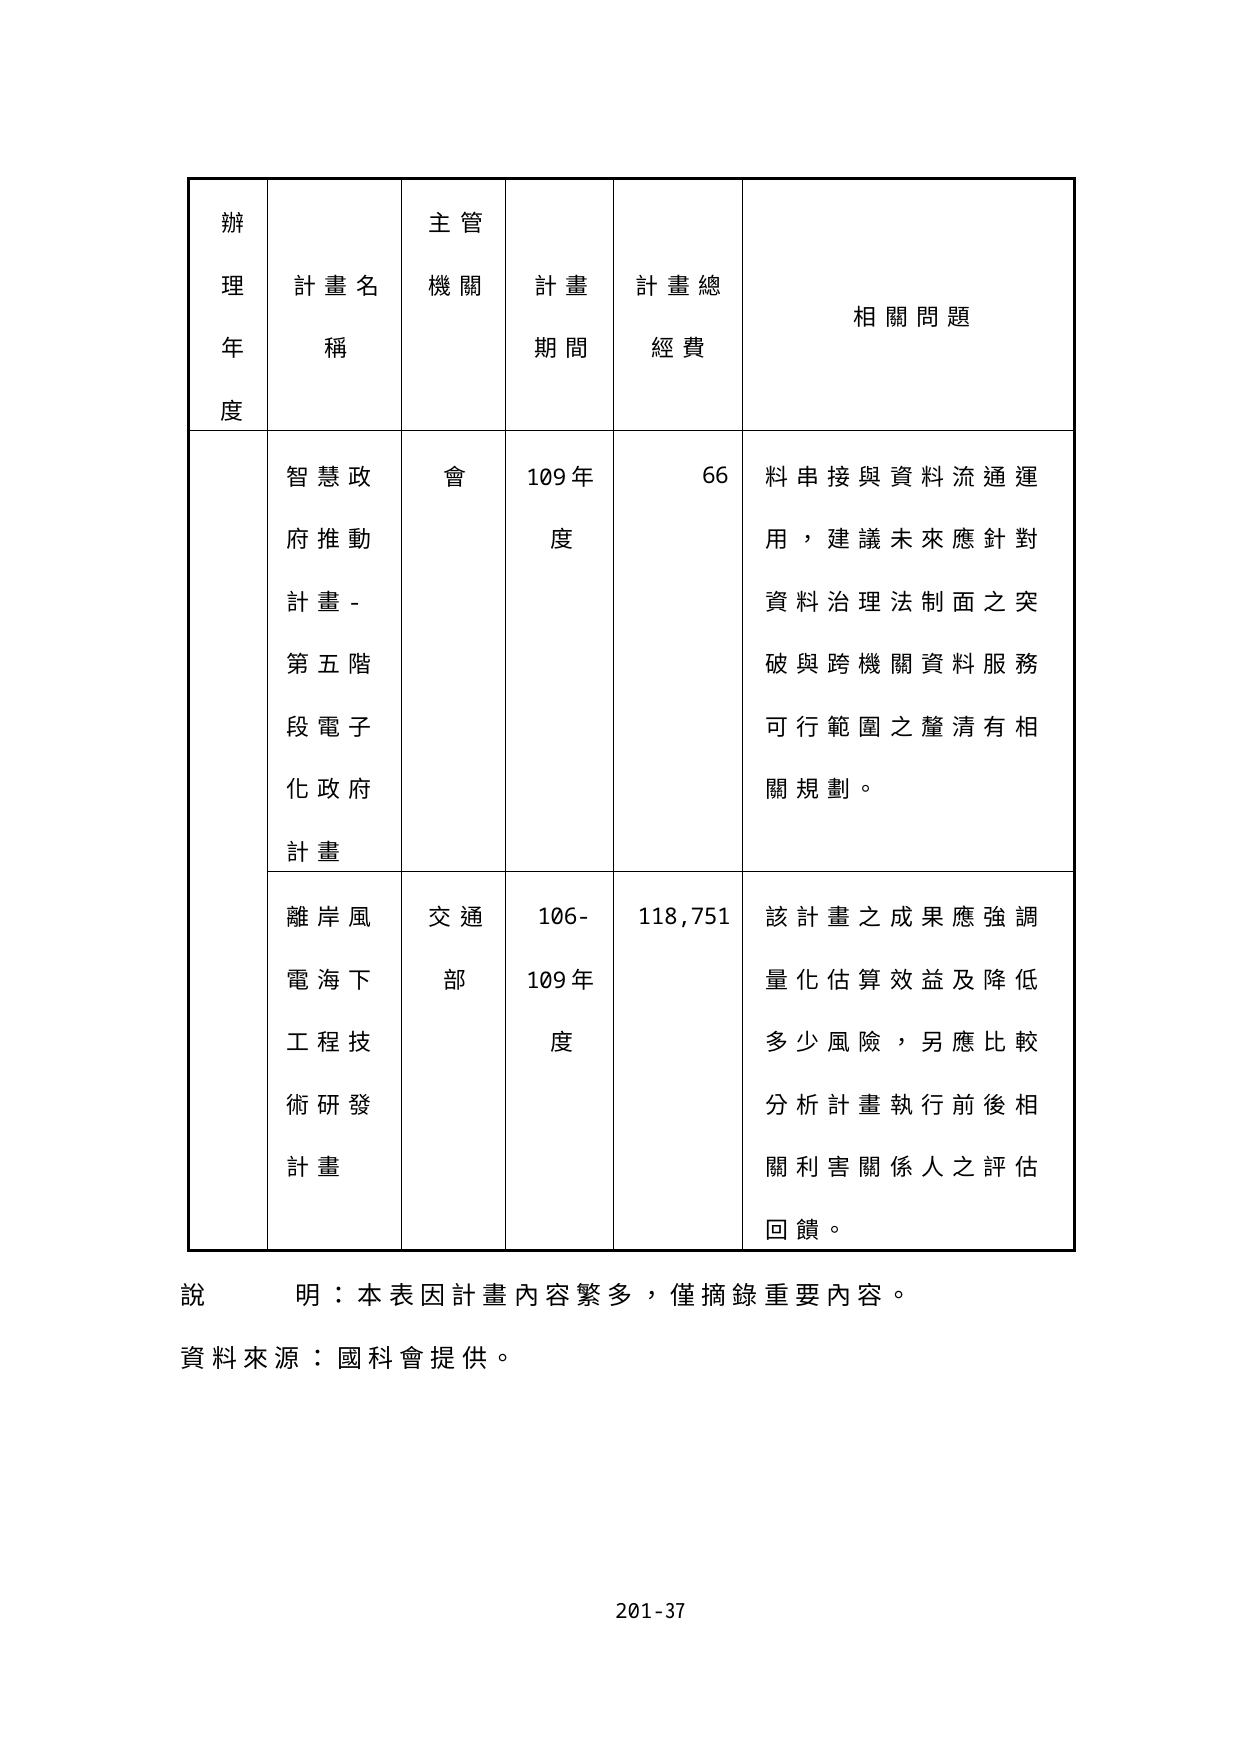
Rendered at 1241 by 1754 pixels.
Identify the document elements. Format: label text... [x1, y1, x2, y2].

table_cell 交通部 [402, 872, 505, 1249]
table_cell [190, 431, 267, 1249]
table_header 計畫期間 [506, 180, 613, 430]
table_cell 該計畫之成果應強調量化估算效益及降低多少風險，另應比較分析計畫執行前後相關利害關係人之評估回饋。 [743, 872, 1073, 1249]
table_cell 109年度 [506, 431, 613, 871]
table_header 相關問題 [743, 180, 1073, 430]
text 資料來源：國科會提供。 [177, 1315, 1063, 1377]
table_header 計畫名稱 [268, 180, 401, 430]
table_cell 106-109年度 [506, 872, 613, 1249]
text 說 明：本表因計畫內容繁多，僅摘錄重要內容。 [177, 1252, 1063, 1315]
table_header 辦理年度 [190, 180, 267, 430]
table_cell 會 [402, 431, 505, 871]
table_cell 118,751 [614, 872, 742, 1249]
table_cell 66 [614, 431, 742, 871]
table_cell 料串接與資料流通運用，建議未來應針對資料治理法制面之突破與跨機關資料服務可行範圍之釐清有相關規劃。 [743, 431, 1073, 871]
table_header 計畫總經費 [614, 180, 742, 430]
table_cell 離岸風電海下工程技術研發計畫 [268, 872, 401, 1249]
table_cell 智慧政府推動計畫-第五階段電子化政府計畫 [268, 431, 401, 871]
table_header 主管機關 [402, 180, 505, 430]
